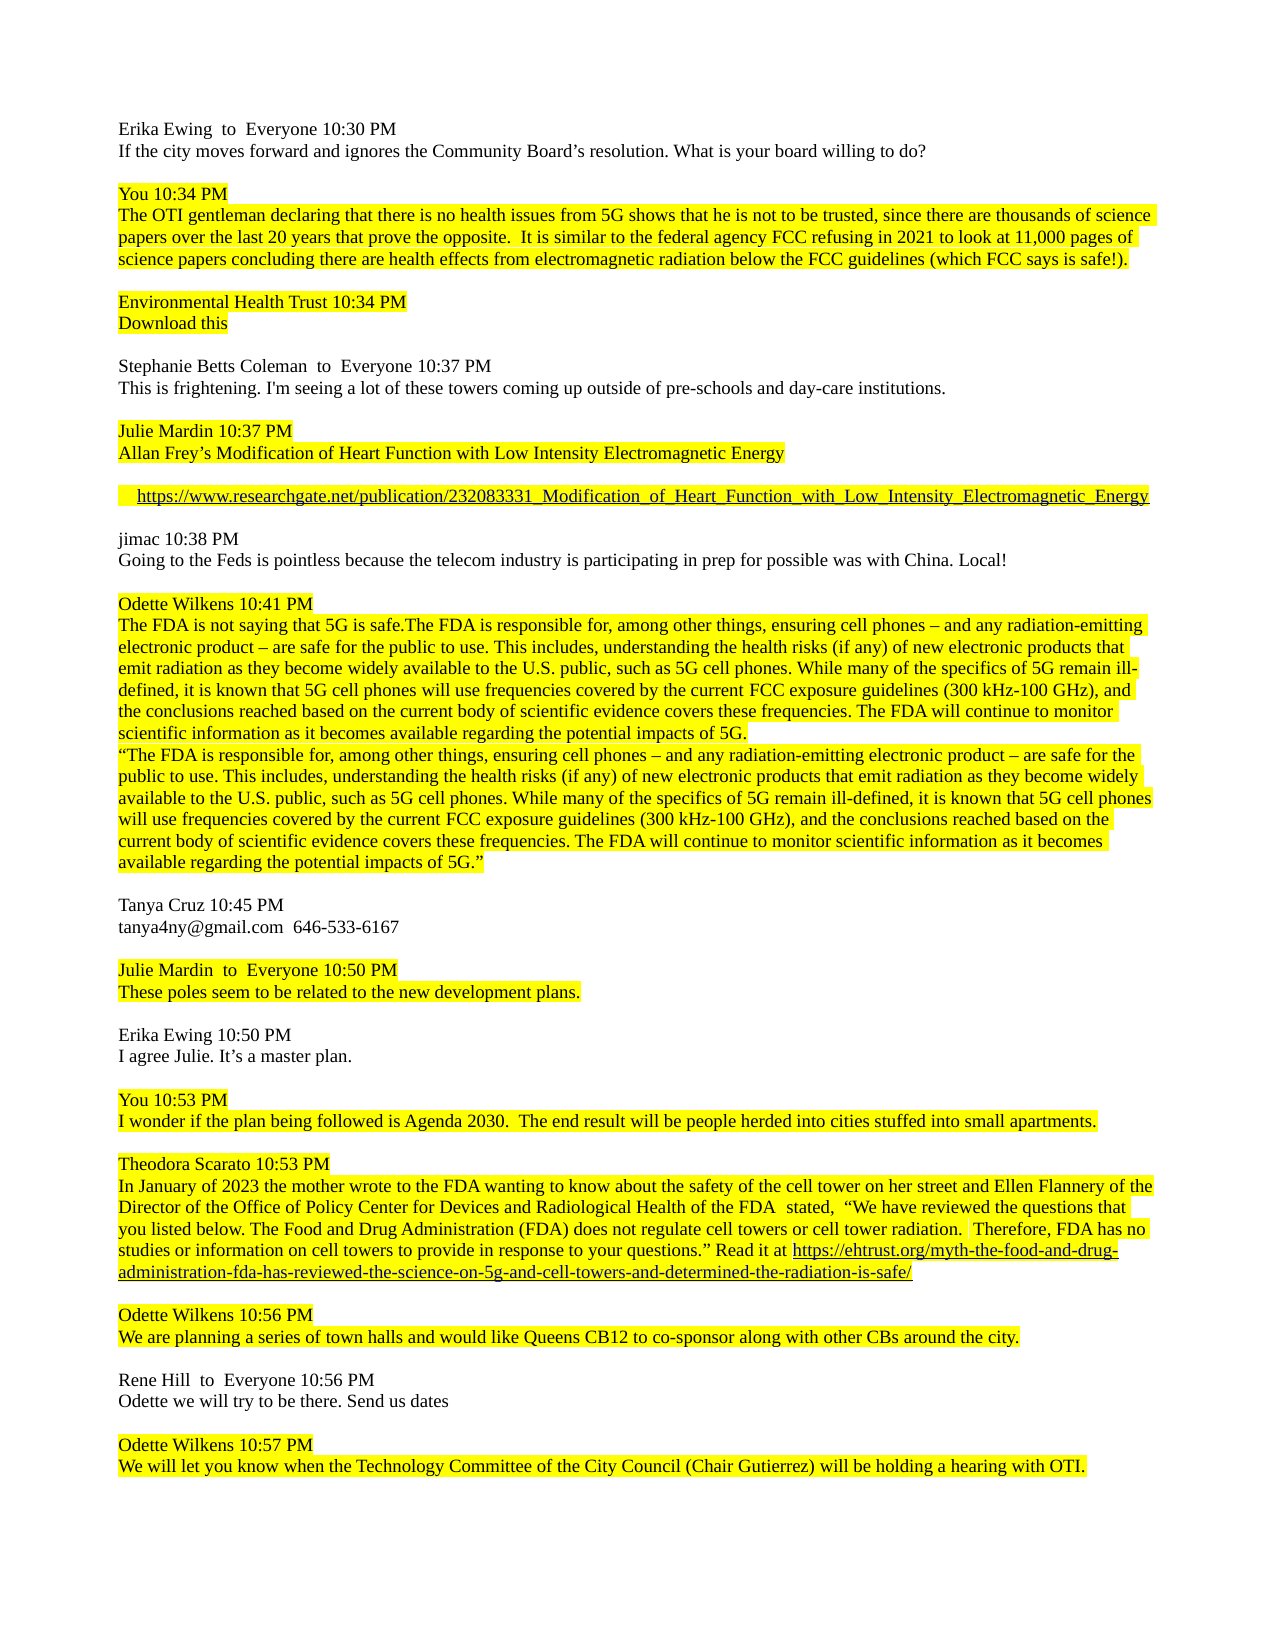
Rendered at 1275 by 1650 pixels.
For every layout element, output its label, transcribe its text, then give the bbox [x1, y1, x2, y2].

text Download this [118, 312, 1157, 334]
text You 10:53 PM [118, 1088, 1157, 1110]
text Stephanie Betts Coleman to Everyone 10:37 PM [118, 355, 1157, 377]
text https://www.researchgate.net/publication/232083331_Modification_of_Heart_Function_with_Low_Intensity_Electromagnetic_Energy [118, 485, 1157, 506]
text We are planning a series of town halls and would like Queens CB12 to co-sponsor along with other CBs around the city. [118, 1326, 1157, 1347]
text If the city moves forward and ignores the Community Board’s resolution. What is your board willing to do? [118, 140, 1157, 161]
text Erika Ewing to Everyone 10:30 PM [118, 118, 1157, 140]
text Tanya Cruz 10:45 PM [118, 894, 1157, 916]
text Erika Ewing 10:50 PM [118, 1024, 1157, 1045]
text Odette we will try to be there. Send us dates [118, 1390, 1157, 1412]
text Going to the Feds is pointless because the telecom industry is participating in prep for possible was with China. Local! [118, 549, 1157, 571]
text Julie Mardin 10:37 PM [118, 420, 1157, 442]
text The OTI gentleman declaring that there is no health issues from 5G shows that he is not to be trusted, since there are thousands of science papers over the last 20 years that prove the opposite. It is similar to the federal agency FCC refusing in 2021 to look at 11,000 pages of science papers concluding there are health effects from electromagnetic radiation below the FCC guidelines (which FCC says is safe!). [118, 204, 1157, 269]
text This is frightening. I'm seeing a lot of these towers coming up outside of pre-schools and day-care institutions. [118, 377, 1157, 398]
text You 10:34 PM [118, 183, 1157, 204]
text I agree Julie. It’s a master plan. [118, 1045, 1157, 1067]
text We will let you know when the Technology Committee of the City Council (Chair Gutierrez) will be holding a hearing with OTI. [118, 1455, 1157, 1477]
text Julie Mardin to Everyone 10:50 PM [118, 959, 1157, 981]
text Theodora Scarato 10:53 PM [118, 1153, 1157, 1175]
text The FDA is not saying that 5G is safe.The FDA is responsible for, among other things, ensuring cell phones – and any radiation-emitting electronic product – are safe for the public to use. This includes, understanding the health risks (if any) of new electronic products that emit radiation as they become widely available to the U.S. public, such as 5G cell phones. While many of the specifics of 5G remain ill-defined, it is known that 5G cell phones will use frequencies covered by the current FCC exposure guidelines (300 kHz-100 GHz), and the conclusions reached based on the current body of scientific evidence covers these frequencies. The FDA will continue to monitor scientific information as it becomes available regarding the potential impacts of 5G. [118, 614, 1157, 743]
text I wonder if the plan being followed is Agenda 2030. The end result will be people herded into cities stuffed into small apartments. [118, 1110, 1157, 1132]
text Odette Wilkens 10:57 PM [118, 1433, 1157, 1455]
text jimac 10:38 PM [118, 528, 1157, 549]
text “The FDA is responsible for, among other things, ensuring cell phones – and any radiation-emitting electronic product – are safe for the public to use. This includes, understanding the health risks (if any) of new electronic products that emit radiation as they become widely available to the U.S. public, such as 5G cell phones. While many of the specifics of 5G remain ill-defined, it is known that 5G cell phones will use frequencies covered by the current FCC exposure guidelines (300 kHz-100 GHz), and the conclusions reached based on the current body of scientific evidence covers these frequencies. The FDA will continue to monitor scientific information as it becomes available regarding the potential impacts of 5G.” [118, 743, 1157, 873]
text Rene Hill to Everyone 10:56 PM [118, 1369, 1157, 1390]
text These poles seem to be related to the new development plans. [118, 981, 1157, 1002]
text tanya4ny@gmail.com 646-533-6167 [118, 916, 1157, 937]
text Environmental Health Trust 10:34 PM [118, 291, 1157, 312]
text Odette Wilkens 10:41 PM [118, 592, 1157, 614]
text Allan Frey’s Modification of Heart Function with Low Intensity Electromagnetic Energy [118, 442, 1157, 463]
text In January of 2023 the mother wrote to the FDA wanting to know about the safety of the cell tower on her street and Ellen Flannery of the Director of the Office of Policy Center for Devices and Radiological Health of the FDA stated, “We have reviewed the questions that you listed below. The Food and Drug Administration (FDA) does not regulate cell towers or cell tower radiation. Therefore, FDA has no studies or information on cell towers to provide in response to your questions.” Read it at https://ehtrust.org/myth-the-food-and-drug-administration-fda-has-reviewed-the-science-on-5g-and-cell-towers-and-determined-the-radiation-is-safe/ [118, 1175, 1157, 1282]
text Odette Wilkens 10:56 PM [118, 1304, 1157, 1326]
